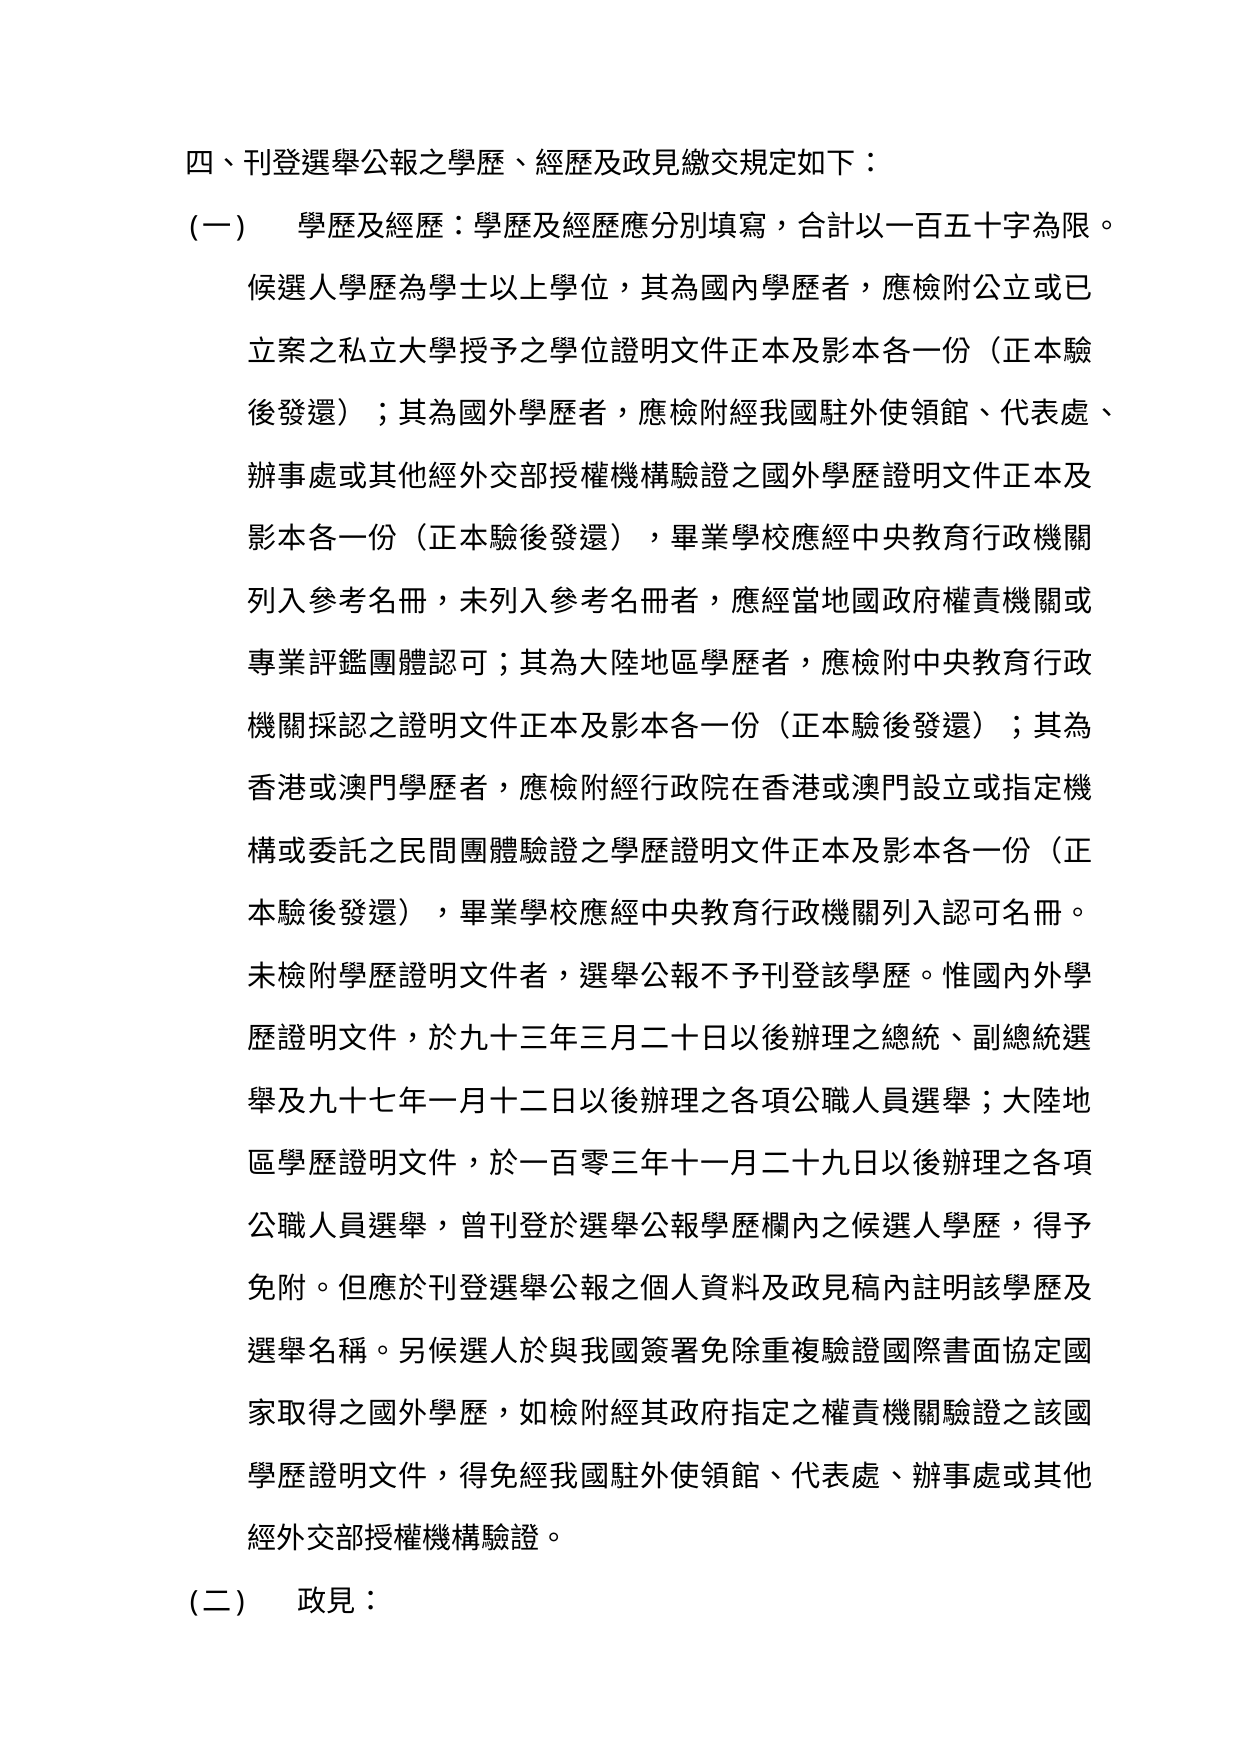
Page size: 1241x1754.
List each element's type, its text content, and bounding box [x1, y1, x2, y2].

text 四、刊登選舉公報之學歷、經歷及政見繳交規定如下： [185, 119, 1092, 182]
text (一) 學歷及經歷：學歷及經歷應分別填寫，合計以一百五十字為限。候選人學歷為學士以上學位，其為國內學歷者，應檢附公立或已立案之私立大學授予之學位證明文件正本及影本各一份（正本驗後發還）；其為國外學歷者，應檢附經我國駐外使領館、代表處、辦事處或其他經外交部授權機構驗證之國外學歷證明文件正本及影本各一份（正本驗後發還），畢業學校應經中央教育行政機關列入參考名冊，未列入參考名冊者，應經當地國政府權責機關或專業評鑑團體認可；其為大陸地區學歷者，應檢附中央教育行政機關採認之證明文件正本及影本各一份（正本驗後發還）；其為香港或澳門學歷者，應檢附經行政院在香港或澳門設立或指定機構或委託之民間團體驗證之學歷證明文件正本及影本各一份（正本驗後發還），畢業學校應經中央教育行政機關列入認可名冊。未檢附學歷證明文件者，選舉公報不予刊登該學歷。惟國內外學歷證明文件，於九十三年三月二十日以後辦理之總統、副總統選舉及九十七年一月十二日以後辦理之各項公職人員選舉；大陸地區學歷證明文件，於一百零三年十一月二十九日以後辦理之各項公職人員選舉，曾刊登於選舉公報學歷欄內之候選人學歷，得予免附。但應於刊登選舉公報之個人資料及政見稿內註明該學歷及選舉名稱。另候選人於與我國簽署免除重複驗證國際書面協定國家取得之國外學歷，如檢附經其政府指定之權責機關驗證之該國學歷證明文件，得免經我國駐外使領館、代表處、辦事處或其他經外交部授權機構驗證。 [185, 182, 1092, 1557]
text (二) 政見： [185, 1557, 1092, 1619]
